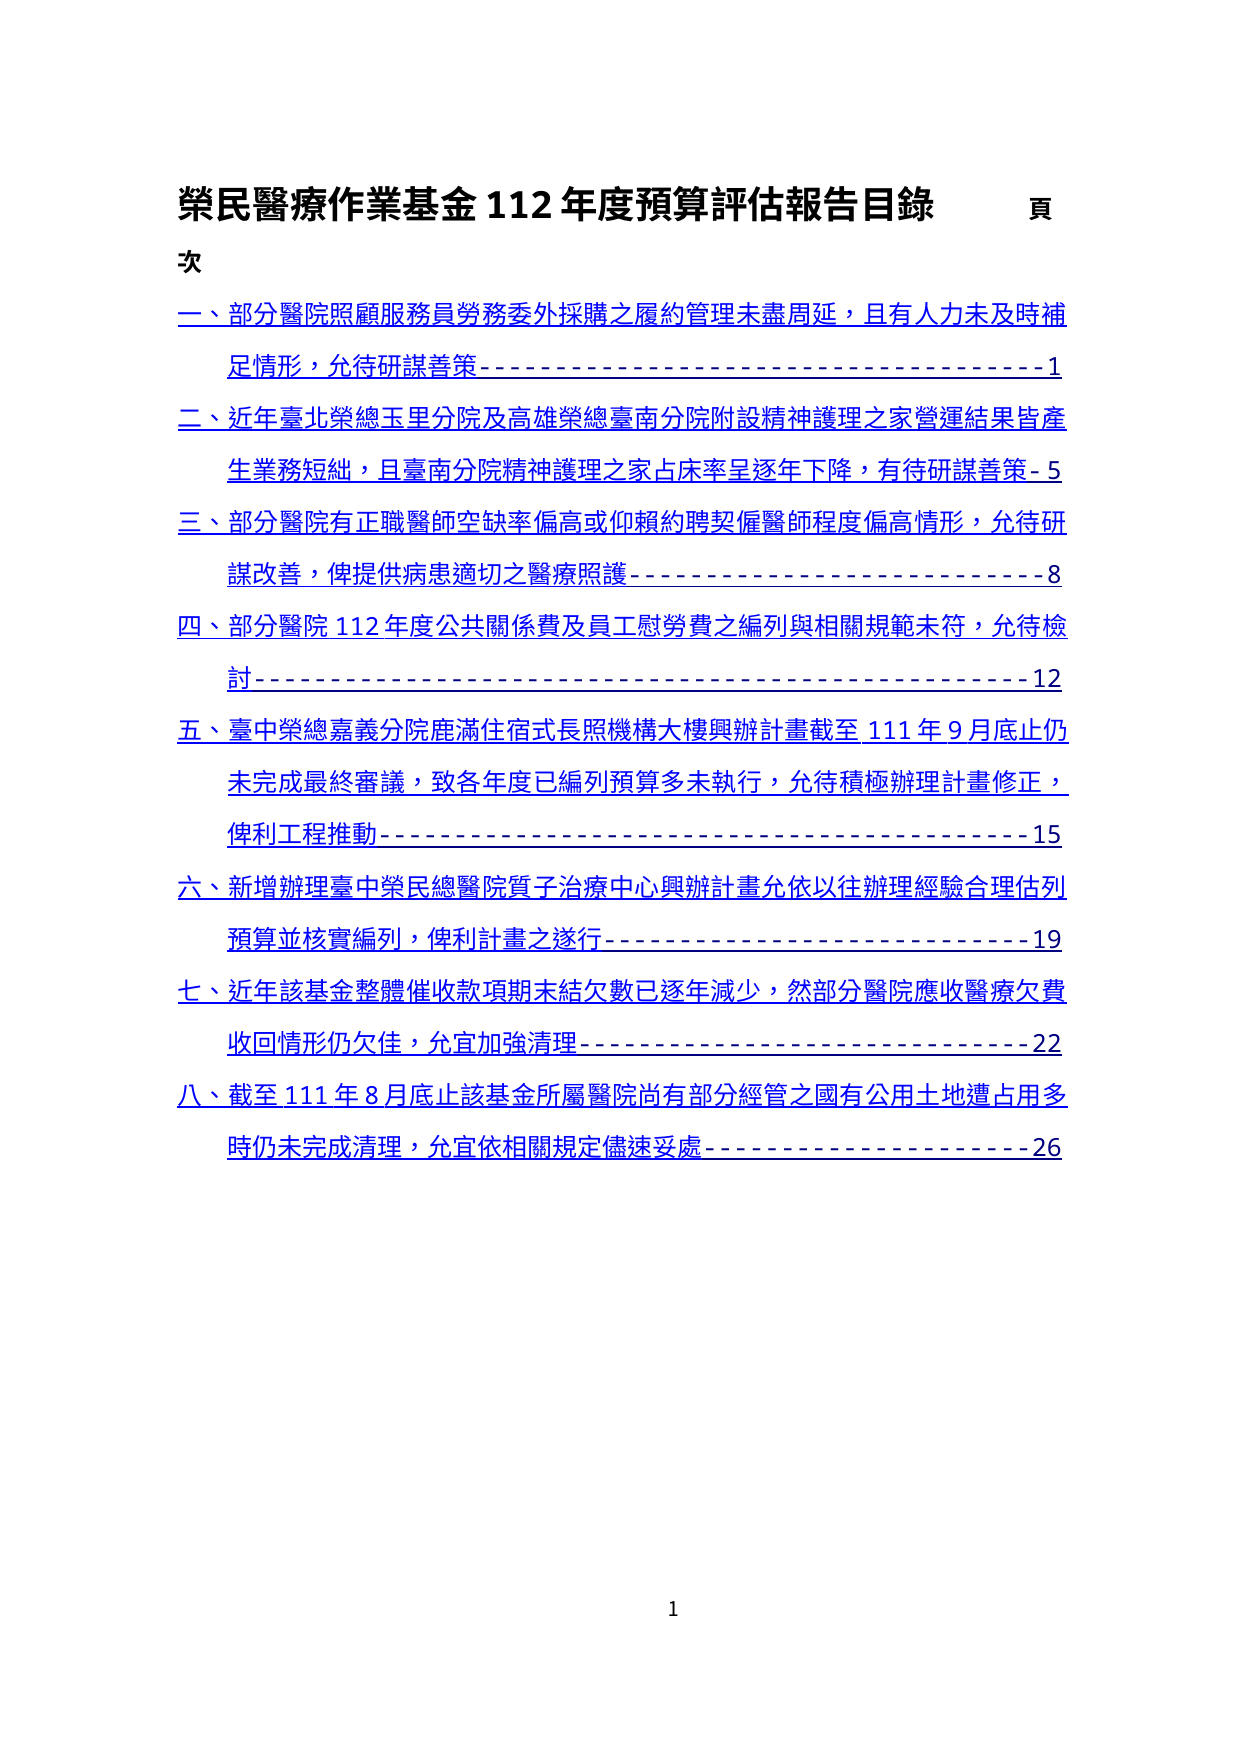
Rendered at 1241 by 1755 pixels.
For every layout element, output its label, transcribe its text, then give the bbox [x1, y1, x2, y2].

text 七、近年該基金整體催收款項期末結欠數已逐年減少，然部分醫院應收醫療欠費收回情形仍欠佳，允宜加強清理 22 [177, 958, 1069, 1063]
text 二、近年臺北榮總玉里分院及高雄榮總臺南分院附設精神護理之家營運結果皆產生業務短絀，且臺南分院精神護理之家占床率呈逐年下降，有待研謀善策 5 [177, 386, 1069, 490]
text 四、部分醫院112年度公共關係費及員工慰勞費之編列與相關規範未符，允待檢討 12 [177, 594, 1069, 698]
text 未完成最終審議，致各年度已編列預算多未執行，允待積極辦理計畫修正，俾利工程推動 15 [177, 743, 1069, 854]
text 三、部分醫院有正職醫師空缺率偏高或仰賴約聘契僱醫師程度偏高情形，允待研謀改善，俾提供病患適切之醫療照護 8 [177, 490, 1069, 594]
text 榮民醫療作業基金112年度預算評估報告目錄 頁次 [177, 177, 1069, 281]
text 五、臺中榮總嘉義分院鹿滿住宿式長照機構大樓興辦計畫截至111年9月底止仍 [177, 698, 1069, 742]
text 一、部分醫院照顧服務員勞務委外採購之履約管理未盡周延，且有人力未及時補足情形，允待研謀善策 1 [177, 281, 1069, 386]
text 八、截至111年8月底止該基金所屬醫院尚有部分經管之國有公用土地遭占用多時仍未完成清理，允宜依相關規定儘速妥處 26 [177, 1063, 1069, 1167]
text 六、新增辦理臺中榮民總醫院質子治療中心興辦計畫允依以往辦理經驗合理估列預算並核實編列，俾利計畫之遂行 19 [177, 854, 1069, 958]
